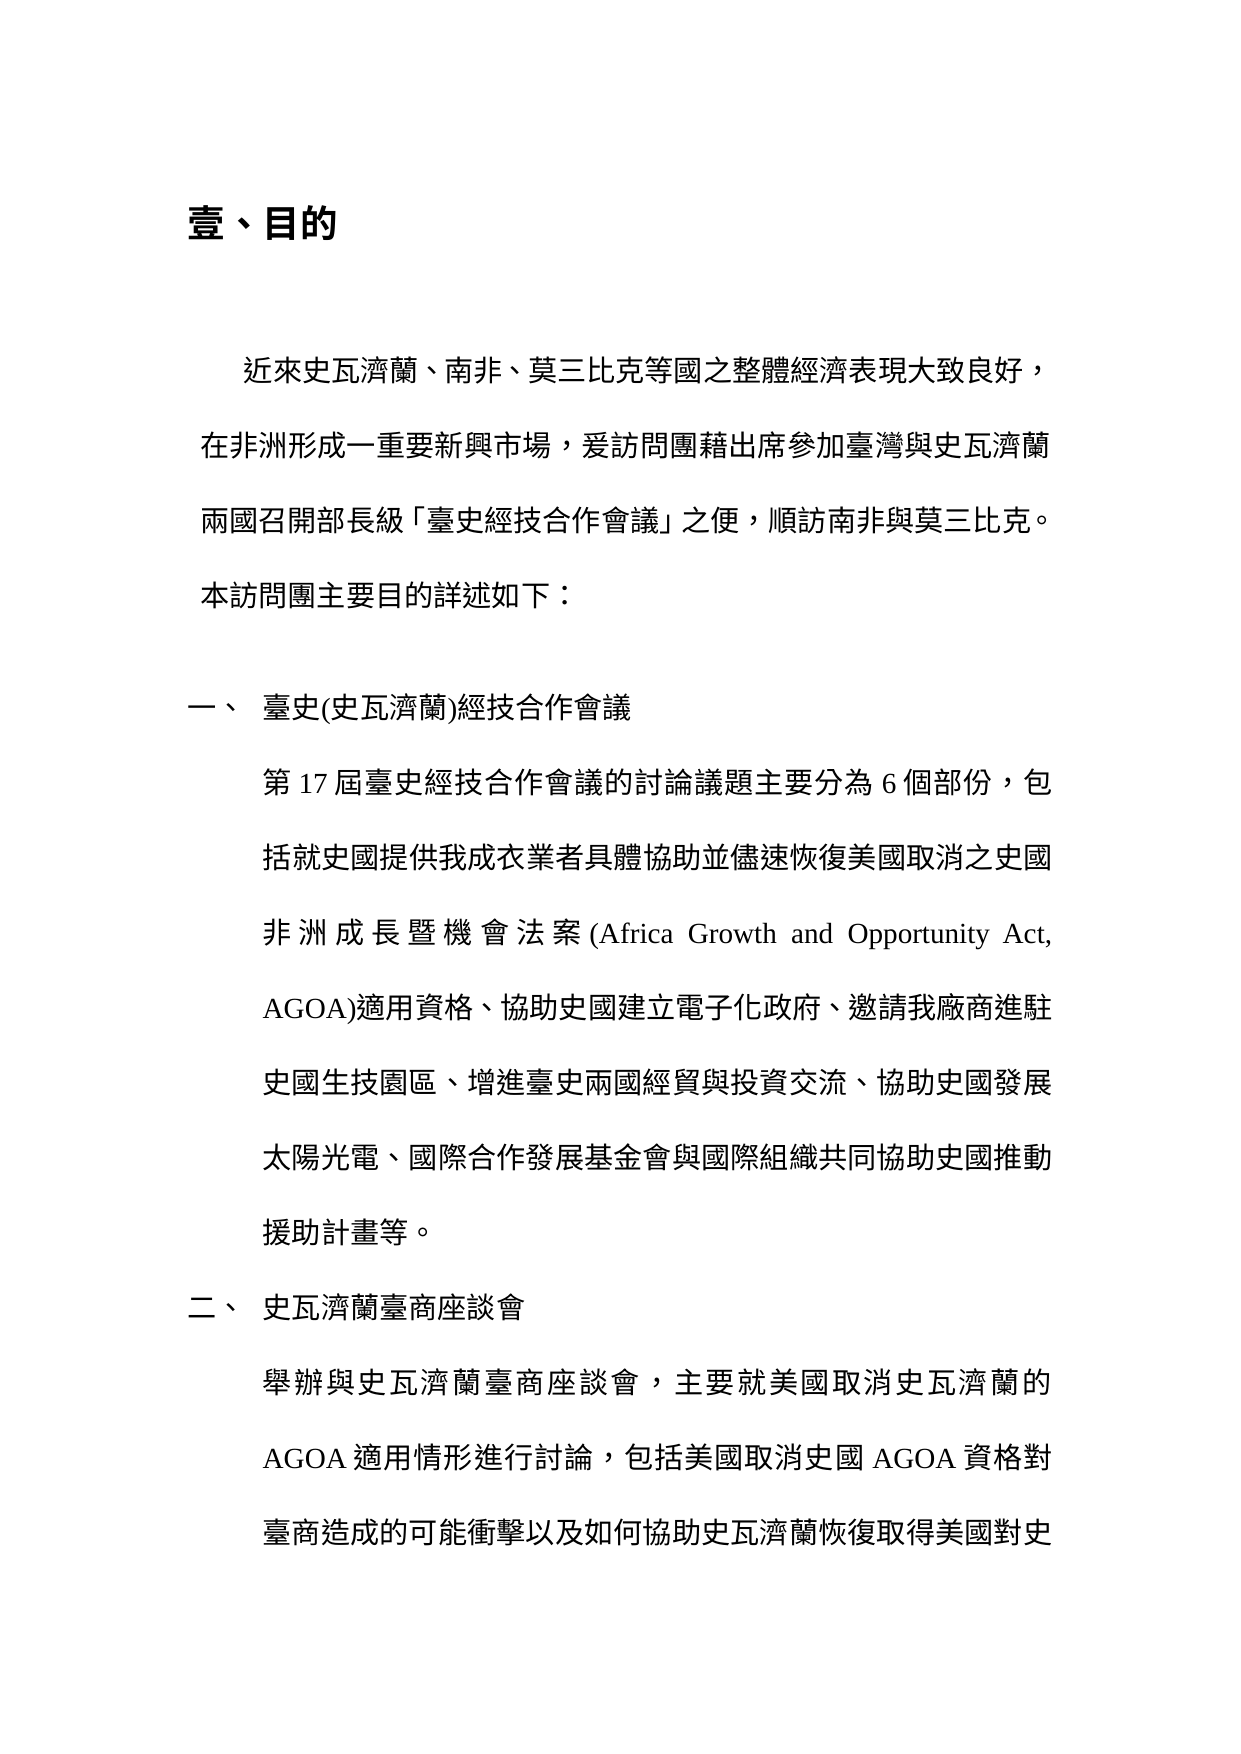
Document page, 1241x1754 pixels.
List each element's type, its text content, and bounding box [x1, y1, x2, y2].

text 近來史瓦濟蘭、南非、莫三比克等國之整體經濟表現大致良好，在非洲形成一重要新興市場，爰訪問團藉出席參加臺灣與史瓦濟蘭兩國召開部長級「臺史經技合作會議」之便，順訪南非與莫三比克。本訪問團主要目的詳述如下： [200, 331, 1053, 631]
list 史瓦濟蘭臺商座談會 [187, 1269, 1053, 1344]
text 第17屆臺史經技合作會議的討論議題主要分為6個部份，包括就史國提供我成衣業者具體協助並儘速恢復美國取消之史國非洲成長暨機會法案(Africa Growth and Opportunity Act, AGOA)適用資格、協助史國建立電子化政府、邀請我廠商進駐史國生技園區、增進臺史兩國經貿與投資交流、協助史國發展太陽光電、國際合作發展基金會與國際組織共同協助史國推動援助計畫等。 [262, 744, 1053, 1269]
list 臺史(史瓦濟蘭)經技合作會議 [187, 669, 1053, 744]
subtitle 壹、目的 [187, 183, 1053, 258]
text 舉辦與史瓦濟蘭臺商座談會，主要就美國取消史瓦濟蘭的AGOA適用情形進行討論，包括美國取消史國AGOA資格對臺商造成的可能衝擊以及如何協助史瓦濟蘭恢復取得美國對史 [262, 1344, 1053, 1569]
